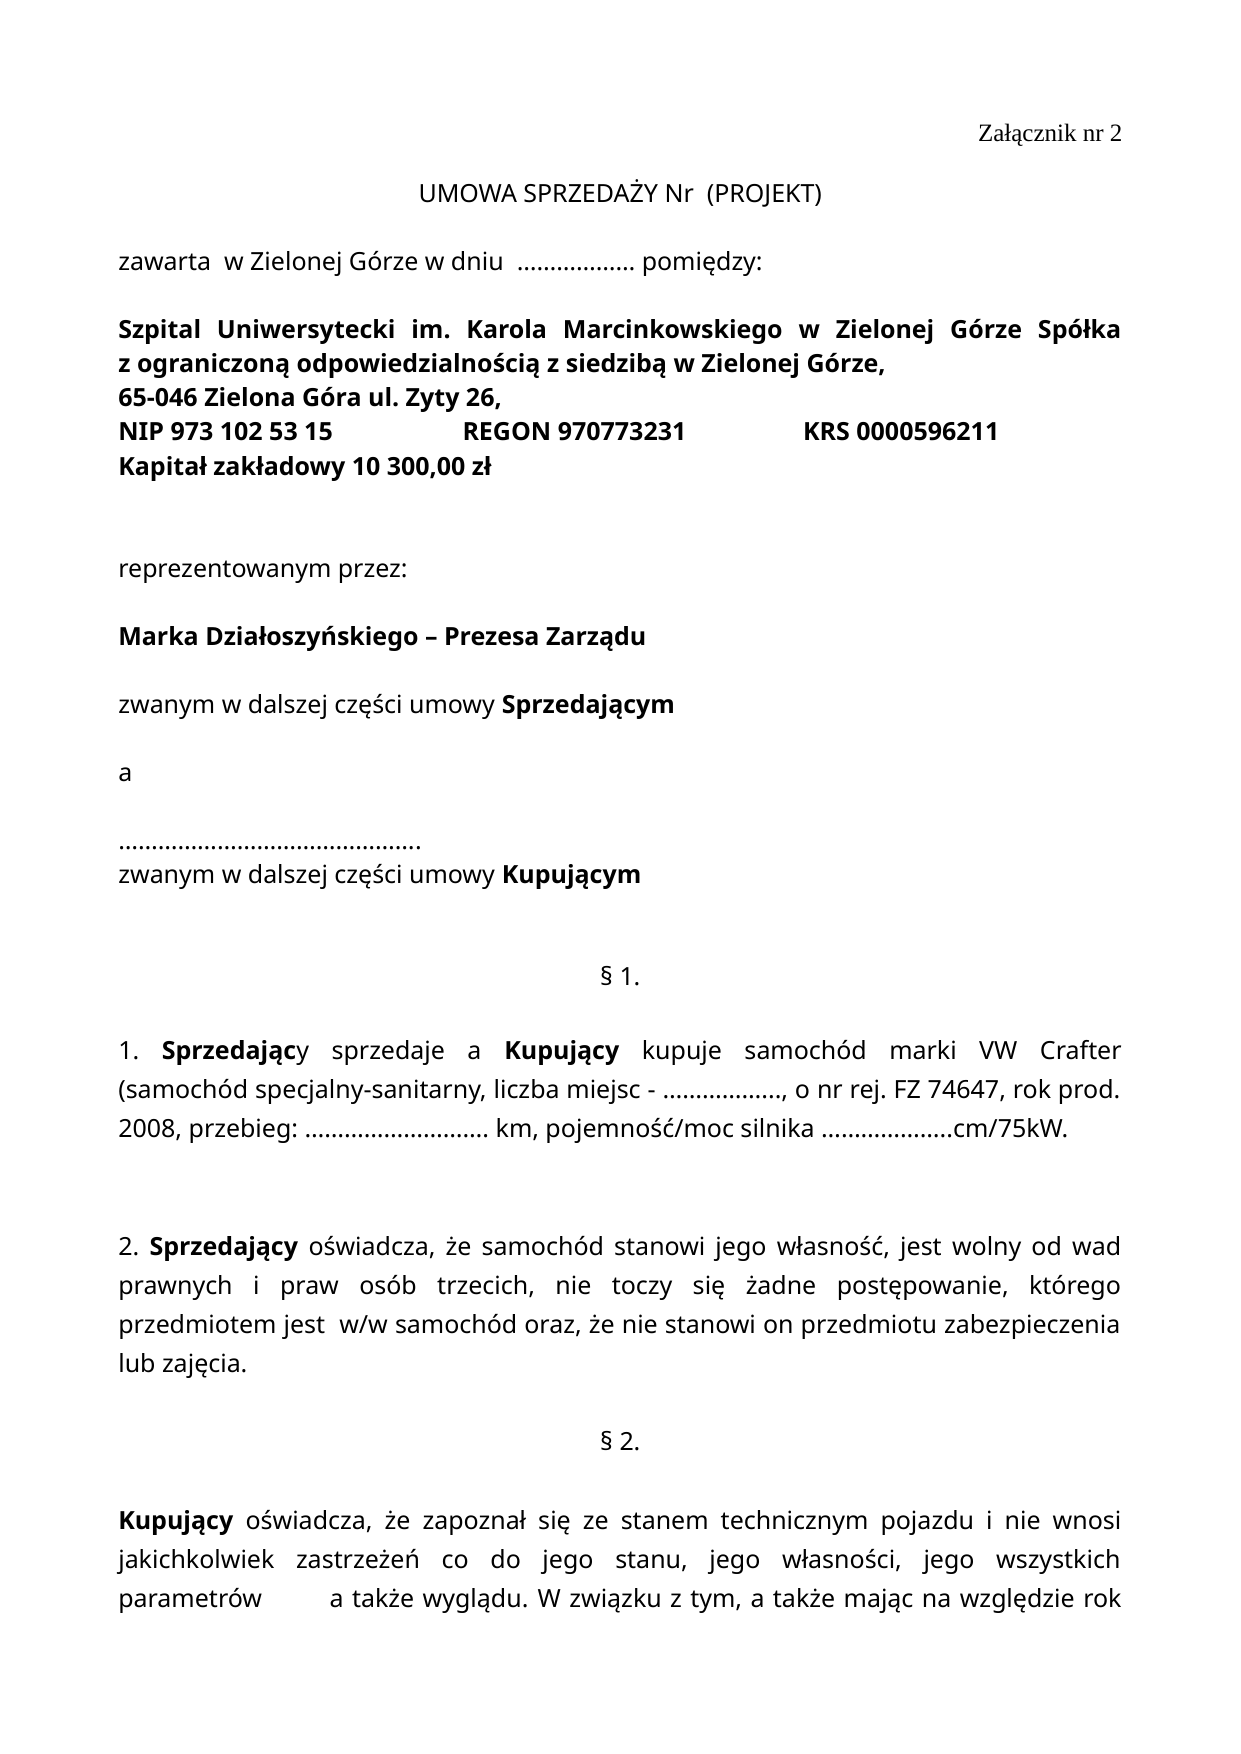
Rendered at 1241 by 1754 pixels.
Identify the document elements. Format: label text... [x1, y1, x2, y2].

text ………………………………………. [118, 823, 1122, 857]
text Załącznik nr 2 [118, 118, 1122, 147]
text UMOWA SPRZEDAŻY Nr (PROJEKT) [118, 176, 1122, 210]
text zwanym w dalszej części umowy Kupującym [118, 857, 1122, 891]
text NIP 973 102 53 15 REGON 970773231 KRS 0000596211 [118, 414, 1122, 448]
text zawarta w Zielonej Górze w dniu ……………… pomiędzy: [118, 244, 1122, 278]
text Marka Działoszyńskiego – Prezesa Zarządu [118, 618, 1122, 652]
text § 2. [118, 1424, 1122, 1458]
text § 1. [118, 959, 1122, 993]
text a [118, 755, 1122, 789]
text Kupujący oświadcza, że zapoznał się ze stanem technicznym pojazdu i nie wnosi jakichkolwiek zastrzeżeń co do jego stanu, jego własności, jego wszystkich parametrów a także wyglądu. W związku z tym, a także mając na względzie rok [118, 1502, 1122, 1615]
text Szpital Uniwersytecki im. Karola Marcinkowskiego w Zielonej Górze Spółka z ograniczoną odpowiedzialnością z siedzibą w Zielonej Górze, 65-046 Zielona Góra ul. Zyty 26, [118, 312, 1122, 414]
text 1. Sprzedający sprzedaje a Kupujący kupuje samochód marki VW Crafter (samochód specjalny-sanitarny, liczba miejsc - ……………..., o nr rej. FZ 74647, rok prod. 2008, przebieg: ………………………. km, pojemność/moc silnika ………………..cm/75kW. [118, 1032, 1122, 1145]
text Kapitał zakładowy 10 300,00 zł [118, 448, 1122, 482]
text zwanym w dalszej części umowy Sprzedającym [118, 687, 1122, 721]
text 2. Sprzedający oświadcza, że samochód stanowi jego własność, jest wolny od wad prawnych i praw osób trzecich, nie toczy się żadne postępowanie, którego przedmiotem jest w/w samochód oraz, że nie stanowi on przedmiotu zabezpieczenia lub zajęcia. [118, 1228, 1122, 1380]
text reprezentowanym przez: [118, 550, 1122, 584]
